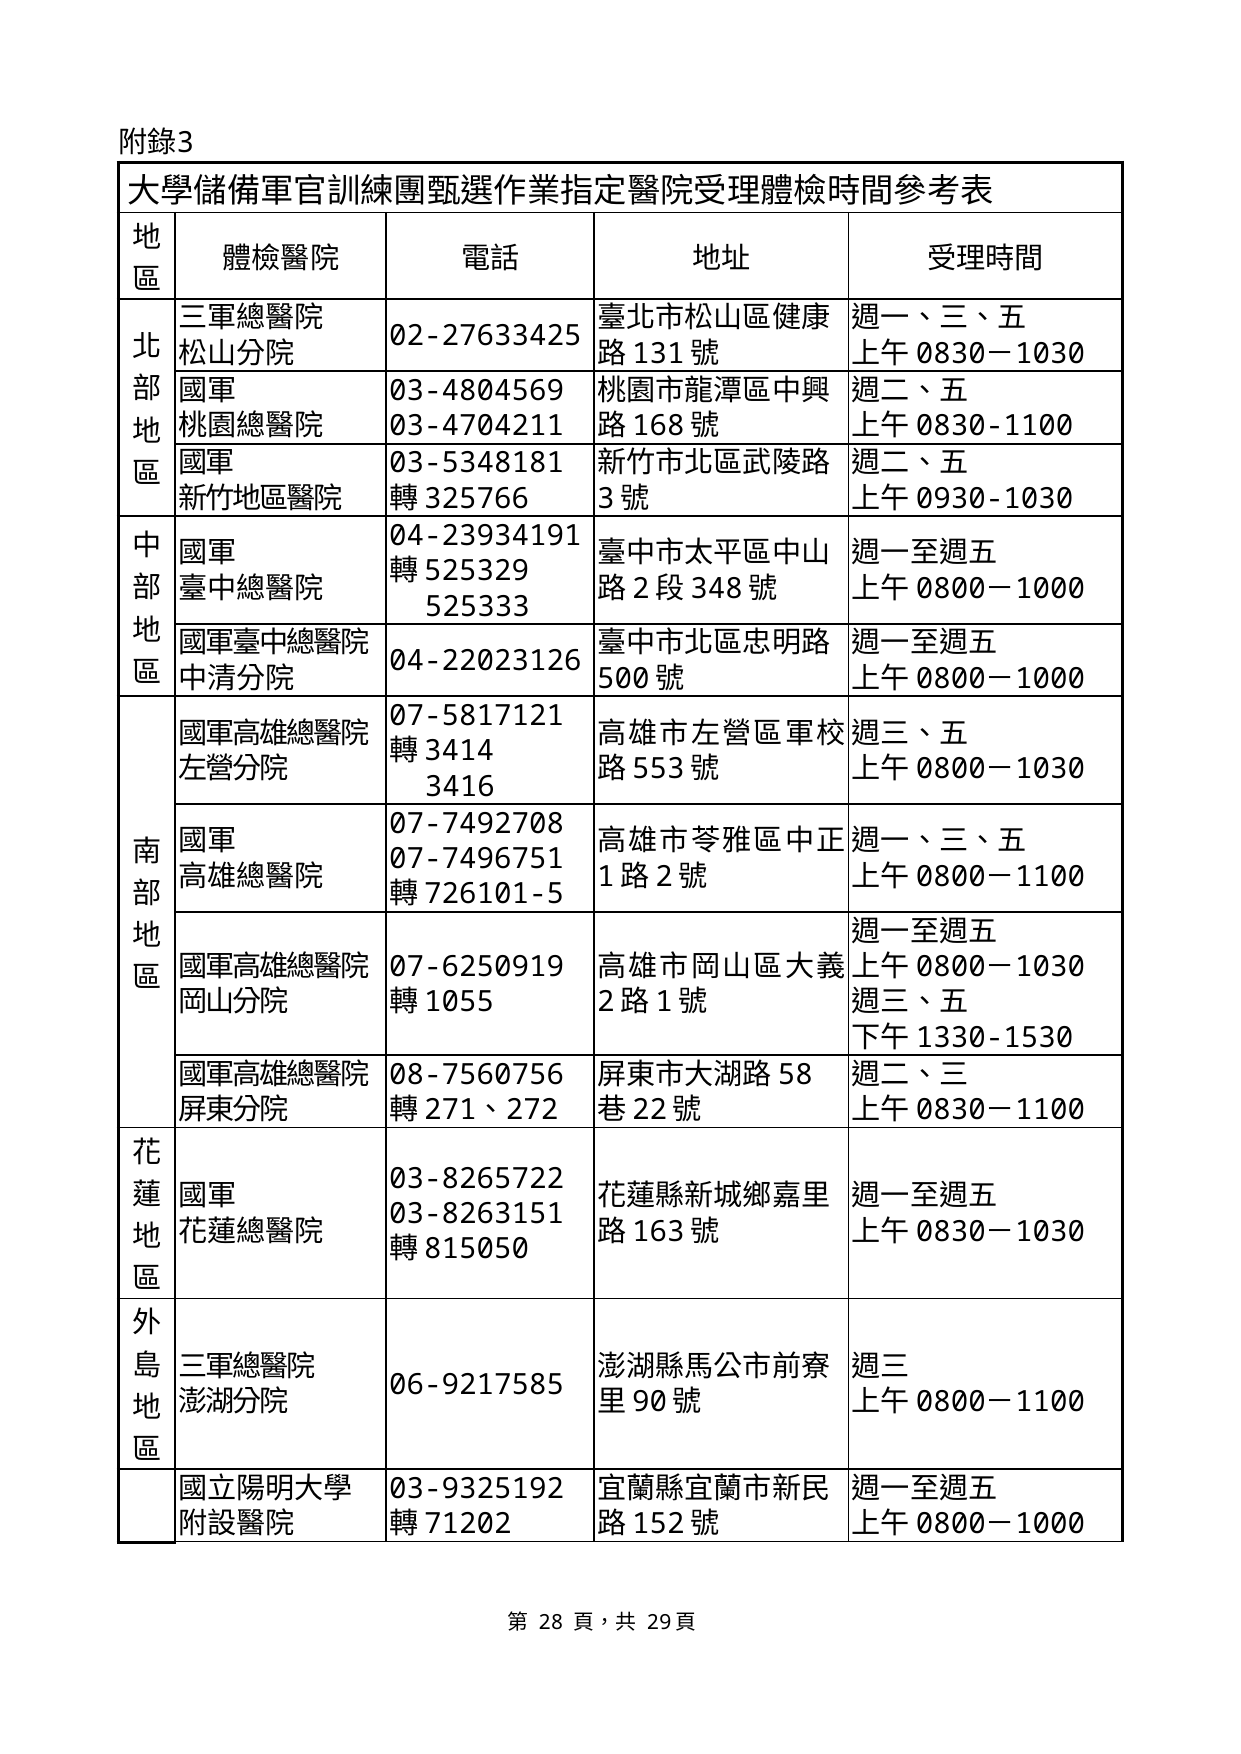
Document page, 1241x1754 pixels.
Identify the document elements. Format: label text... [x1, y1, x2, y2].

table_cell 週一至週五 上午0800－1000 [849, 625, 1121, 695]
table_cell 國軍 高雄總醫院 [176, 805, 385, 911]
table_cell 07-6250919 轉1055 [387, 913, 593, 1054]
table_cell 07-5817121 轉3414 3416 [387, 697, 593, 803]
table_cell 臺中市太平區中山路2段348號 [595, 517, 848, 623]
table_cell 屏東市大湖路58巷22號 [595, 1056, 848, 1127]
table_cell 中部地區 [120, 517, 174, 695]
table_cell 週二、三 上午0830－1100 [849, 1056, 1121, 1127]
table_cell 桃園市龍潭區中興路168號 [595, 372, 848, 443]
table_cell 07-7492708 07-7496751 轉726101-5 [387, 805, 593, 911]
table_cell 03-4804569 03-4704211 [387, 372, 593, 443]
table_cell 地區 [120, 213, 174, 298]
table_cell 06-9217585 [387, 1299, 593, 1468]
text 附錄3 [118, 118, 1122, 161]
table_cell 臺中市北區忠明路500號 [595, 625, 848, 695]
table_cell 國軍高雄總醫院 左營分院 [176, 697, 385, 803]
table_cell 週三、五 上午0800－1030 [849, 697, 1121, 803]
table_cell 受理時間 [849, 213, 1121, 298]
table_cell 週三 上午0800－1100 [849, 1299, 1121, 1468]
table_cell 新竹市北區武陵路3號 [595, 445, 848, 515]
table_cell 國軍臺中總醫院 中清分院 [176, 625, 385, 695]
table_cell 週一至週五 上午0800－1000 [849, 1470, 1121, 1541]
table_cell 03-9325192 轉71202 [387, 1470, 593, 1541]
table_cell 國立陽明大學 附設醫院 [176, 1470, 385, 1541]
table_cell 週一至週五 上午0800－1000 [849, 517, 1121, 623]
table_cell 08-7560756 轉271、272 [387, 1056, 593, 1127]
table_cell 週一、三、五 上午0800－1100 [849, 805, 1121, 911]
table_cell 電話 [387, 213, 593, 298]
table_cell 高雄市左營區軍校路553號 [595, 697, 848, 803]
table_cell 花蓮縣新城鄉嘉里路163號 [595, 1128, 848, 1297]
table_cell 北部地區 [120, 300, 174, 515]
table_cell [120, 1470, 174, 1541]
table_cell 高雄市苓雅區中正1路2號 [595, 805, 848, 911]
table_cell 澎湖縣馬公市前寮里90號 [595, 1299, 848, 1468]
table_cell 國軍 臺中總醫院 [176, 517, 385, 623]
table_cell 臺北市松山區健康路131號 [595, 300, 848, 370]
table_cell 高雄市岡山區大義2路1號 [595, 913, 848, 1054]
table_cell 三軍總醫院 澎湖分院 [176, 1299, 385, 1468]
table_cell 週二、五 上午0930-1030 [849, 445, 1121, 515]
table_cell 國軍高雄總醫院 屏東分院 [176, 1056, 385, 1127]
table_cell 週二、五 上午0830-1100 [849, 372, 1121, 443]
table_cell 03-5348181 轉325766 [387, 445, 593, 515]
table_cell 外島地區 [120, 1299, 174, 1468]
table_cell 03-8265722 03-8263151 轉815050 [387, 1128, 593, 1297]
table_cell 南部地區 [120, 697, 174, 1127]
table_cell 地址 [595, 213, 848, 298]
table_cell 週一、三、五 上午0830－1030 [849, 300, 1121, 370]
table_cell 國軍 桃園總醫院 [176, 372, 385, 443]
table_cell 體檢醫院 [176, 213, 385, 298]
table_cell 04-23934191 轉525329 525333 [387, 517, 593, 623]
table_cell 宜蘭縣宜蘭市新民路152號 [595, 1470, 848, 1541]
table_cell 週一至週五 上午0800－1030 週三、五 下午1330-1530 [849, 913, 1121, 1054]
table_cell 花蓮地區 [120, 1128, 174, 1297]
table_cell 國軍 花蓮總醫院 [176, 1128, 385, 1297]
table_cell 週一至週五 上午0830－1030 [849, 1128, 1121, 1297]
table_cell 國軍 新竹地區醫院 [176, 445, 385, 515]
table_cell 02-27633425 [387, 300, 593, 370]
table_header 大學儲備軍官訓練團甄選作業指定醫院受理體檢時間參考表 [120, 164, 1121, 212]
table_cell 04-22023126 [387, 625, 593, 695]
table_cell 三軍總醫院 松山分院 [176, 300, 385, 370]
table_cell 國軍高雄總醫院 岡山分院 [176, 913, 385, 1054]
